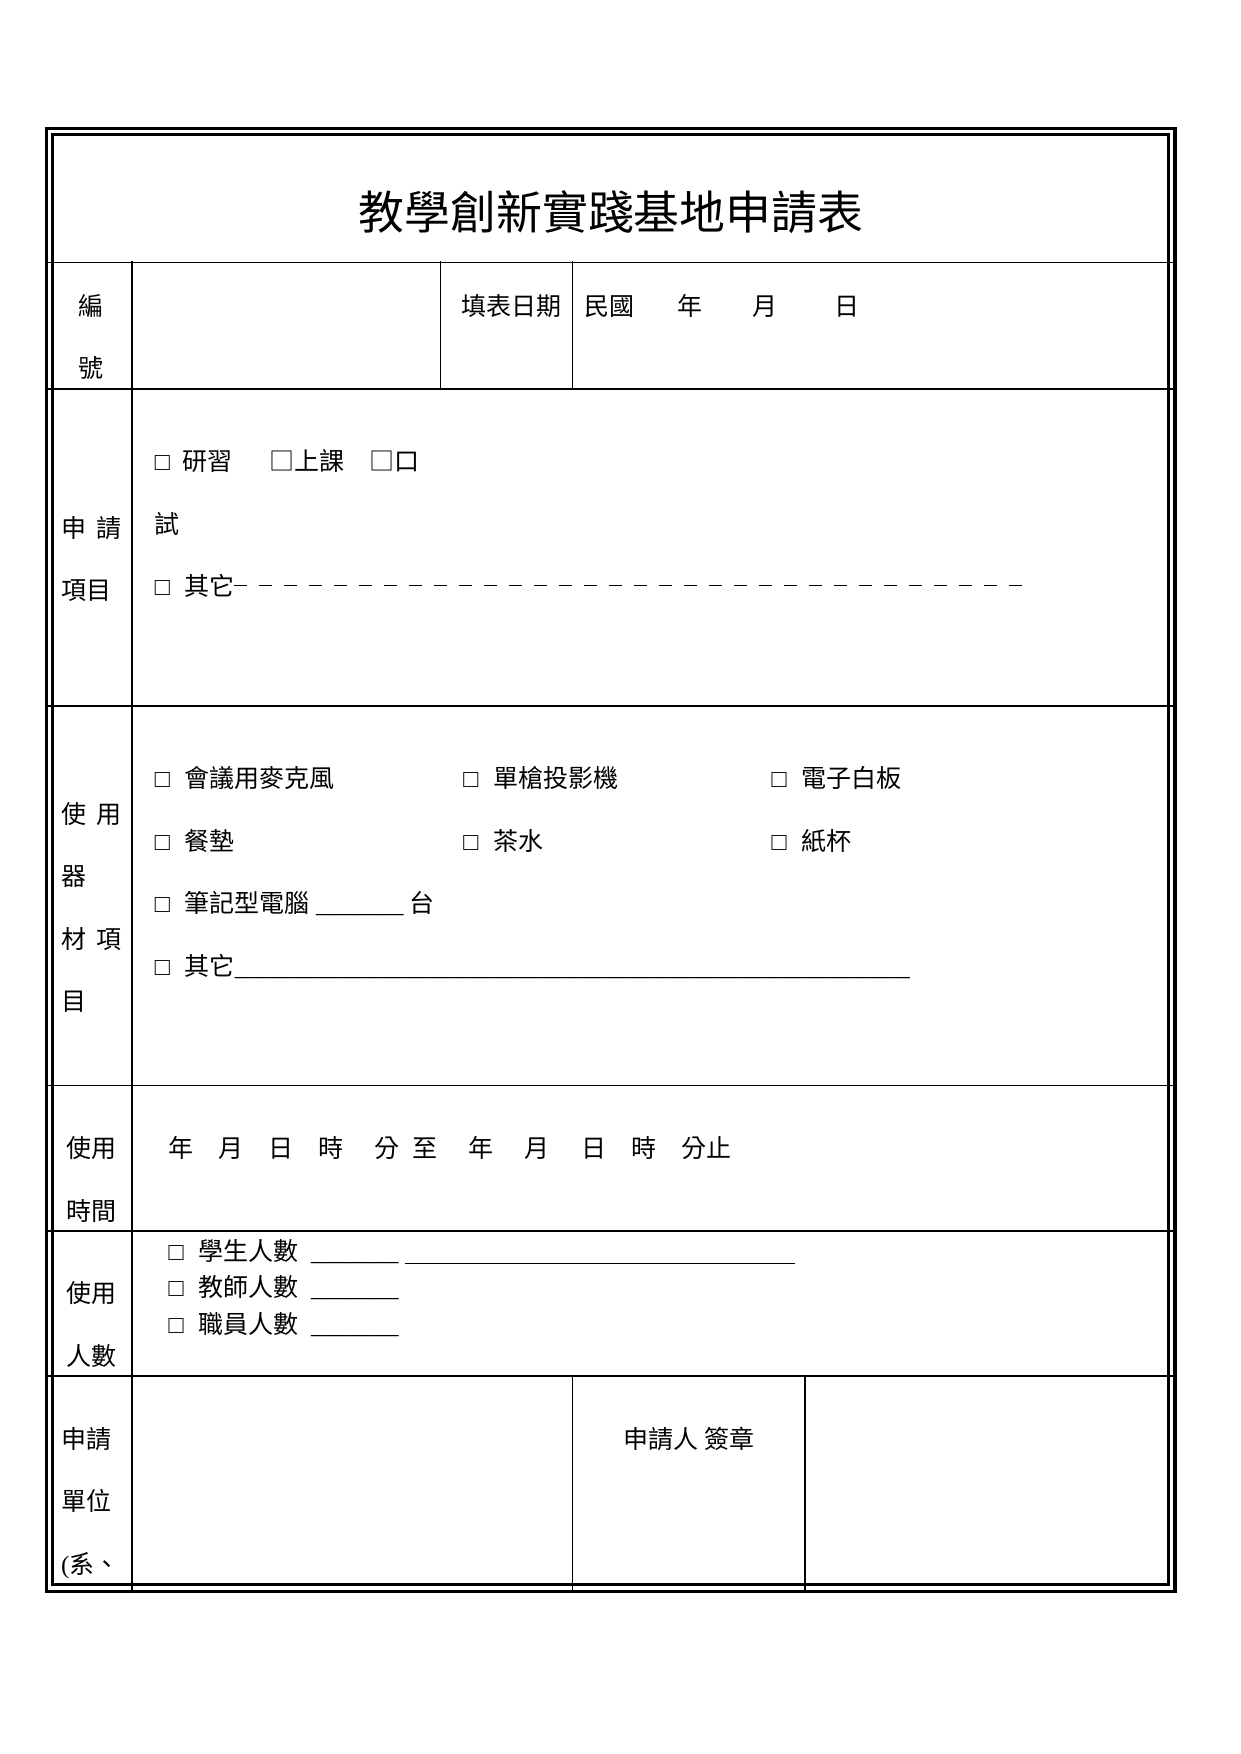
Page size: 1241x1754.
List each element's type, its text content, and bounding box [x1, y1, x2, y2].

table_header [452, 418, 760, 543]
table_header 教學創新實踐基地申請表 [50, 130, 1172, 261]
table_cell 使用人數 [54, 1232, 131, 1375]
table_cell □ 紙杯 [760, 798, 1069, 860]
table_header □ 電子白板 [760, 735, 1069, 798]
table_cell □ 其它______________________________________________________ [143, 923, 1069, 985]
table_cell 民國 年 月 日 [573, 263, 1167, 388]
table_cell 年 月 日 時 分 至 年 月 日 時 分止 [133, 1086, 1167, 1230]
table_cell [143, 606, 1069, 643]
table_cell [133, 707, 1167, 1085]
table_cell 申請人 簽章 [573, 1377, 804, 1583]
table_cell 申請單位(系、 [54, 1377, 131, 1583]
table_cell □ 其它╴╴╴╴╴╴╴╴╴╴╴╴╴╴╴╴╴╴╴╴╴╴╴╴╴╴╴╴╴╴╴╴ [143, 543, 1069, 606]
table_cell [143, 985, 1069, 1022]
table_cell [133, 390, 1167, 705]
table_cell 使用時間 [54, 1086, 131, 1230]
table_cell 填表日期 [441, 263, 572, 388]
table_cell [133, 263, 440, 388]
table_cell 使用器 材項目 [54, 707, 131, 1085]
table_header □ 會議用麥克風 [143, 735, 452, 798]
table_cell 申請項目 [54, 390, 131, 705]
table_cell □ 學生人數 _______ □ 教師人數 _______ □ 職員人數 _______ [133, 1232, 1167, 1375]
table_header [760, 418, 1069, 543]
table_header □ 研習 □上課 □口試 [143, 418, 452, 543]
table_cell □ 筆記型電腦 _______ 台 [143, 860, 1069, 923]
table_header □ 單槍投影機 [452, 735, 760, 798]
table_cell □ 茶水 [452, 798, 760, 860]
table_cell □ 餐墊 [143, 798, 452, 860]
table_cell 編 號 [54, 263, 131, 388]
table_cell [133, 1377, 572, 1583]
table_cell [806, 1377, 1167, 1583]
